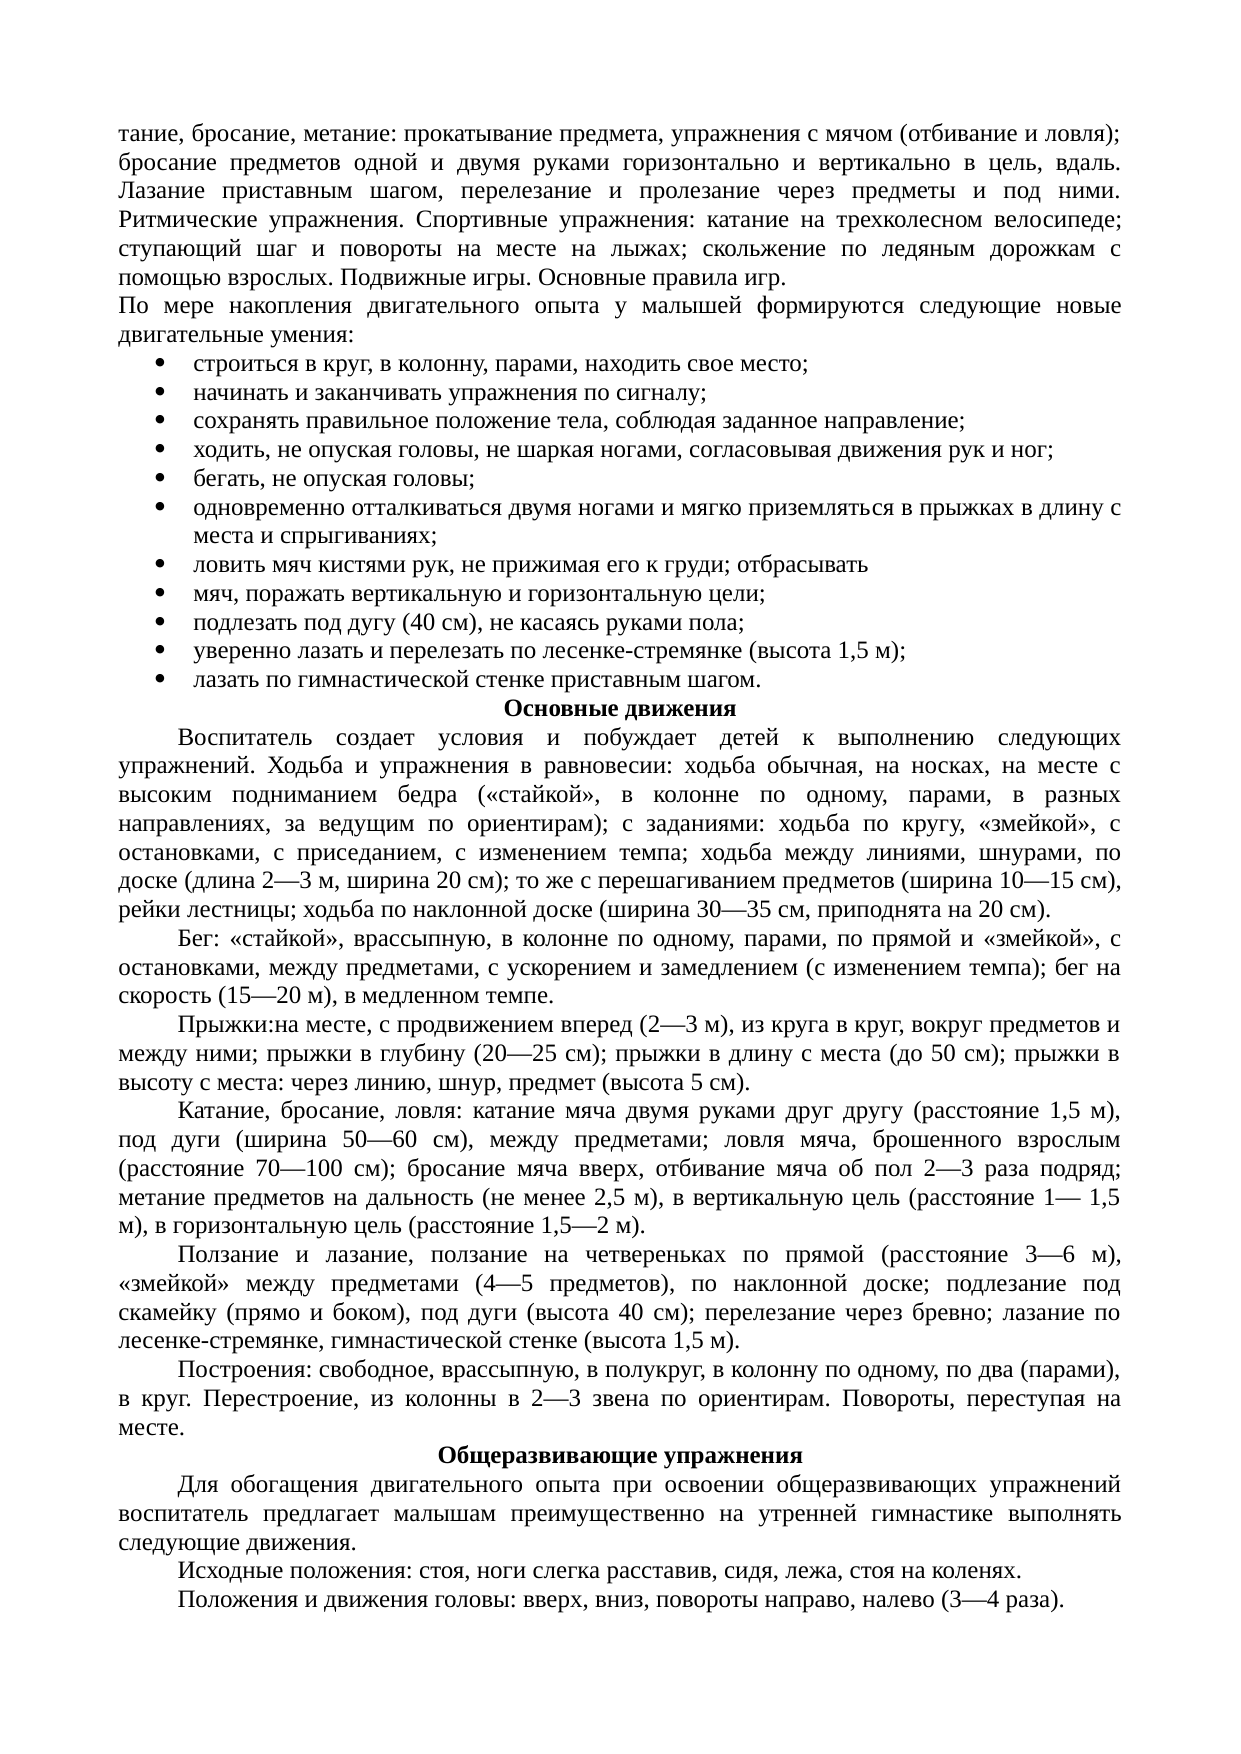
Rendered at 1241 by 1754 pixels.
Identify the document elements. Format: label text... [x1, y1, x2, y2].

text Катание, бросание, ловля: катание мяча двумя руками друг другу (расстояние 1,5 м), под дуги (ширина 50—60 см), между предметами; ловля мяча, брошенного взрослым (расстояние 70—100 см); бросание мяча вверх, отбивание мяча об пол 2—3 раза подряд; метание предметов на дальность (не менее 2,5 м), в вертикальную цель (расстояние 1— 1,5 м), в горизонтальную цель (расстояние 1,5—2 м). [118, 1096, 1122, 1239]
text Ползание и лазание, ползание на четвереньках по прямой (рас­стояние 3—6 м), «змейкой» между предметами (4—5 предметов), по наклонной доске; подлезание под скамейку (прямо и боком), под дуги (высота 40 см); перелезание через бревно; лазание по лесенке-стремянке, гимнастической стенке (высота 1,5 м). [118, 1239, 1122, 1354]
list мяч, поражать вертикальную и горизонтальную цели; [156, 578, 1122, 607]
text Общеразвивающие упражнения [118, 1441, 1122, 1469]
list подлезать под дугу (40 см), не касаясь руками пола; [156, 607, 1122, 636]
list бегать, не опуская головы; [156, 463, 1122, 492]
text тание, бросание, метание: прокатывание предмета, упражнения с мячом (отбивание и ловля); бросание предметов одной и двумя руками гори­зонтально и вертикально в цель, вдаль. Лазание приставным шагом, перелезание и пролезание через предметы и под ними. Ритмические упражнения. Спортивные упражнения: катание на трехколесном вело­сипеде; ступающий шаг и повороты на месте на лыжах; скольжение по ледяным дорожкам с помощью взрослых. Подвижные игры. Основные правила игр. [118, 118, 1122, 291]
text Воспитатель создает условия и побуждает детей к выполнению следующих упражнений. Ходьба и упражнения в равновесии: ходьба обычная, на носках, на месте с высоким подниманием бедра («стайкой», в колонне по одному, парами, в разных направлениях, за ведущим по ориентирам); с заданиями: ходьба по кругу, «змейкой», с остановками, с присе­данием, с изменением темпа; ходьба между линиями, шнурами, по доске (длина 2—3 м, ширина 20 см); то же с перешагиванием пред­метов (ширина 10—15 см), рейки лестницы; ходьба по наклонной доске (ширина 30—35 см, приподнята на 20 см). [118, 722, 1122, 923]
list начинать и заканчивать упражнения по сигналу; [156, 377, 1122, 406]
list сохранять правильное положение тела, соблюдая заданное на­правление; [156, 406, 1122, 434]
text Прыжки:на месте, с продвижением вперед (2—3 м), из круга в круг, вокруг предметов и между ними; прыжки в глубину (20—25 см); прыжки в длину с места (до 50 см); прыжки в высоту с места: через линию, шнур, предмет (высота 5 см). [118, 1009, 1122, 1096]
list строиться в круг, в колонну, парами, находить свое место; [156, 348, 1122, 377]
text Положения и движения головы: вверх, вниз, повороты направо, налево (3—4 раза). [118, 1584, 1122, 1613]
text Построения: свободное, врассыпную, в полукруг, в колонну по одному, по два (парами), в круг. Перестроение, из колонны в 2—3 звена по ориентирам. Повороты, переступая на месте. [118, 1354, 1122, 1441]
text Для обогащения двигательного опыта при освоении общеразвивающих упражнений воспитатель предлагает малышам преимущест­венно на утренней гимнастике выполнять следующие движения. [118, 1469, 1122, 1556]
text Основные движения [118, 693, 1122, 722]
list ловить мяч кистями рук, не прижимая его к груди; отбрасывать [156, 549, 1122, 578]
list одновременно отталкиваться двумя ногами и мягко приземлять­ся в прыжках в длину с места и спрыгиваниях; [156, 492, 1122, 549]
list уверенно лазать и перелезать по лесенке-стремянке (высота 1,5 м); [156, 636, 1122, 664]
list ходить, не опуская головы, не шаркая ногами, согласовывая движения рук и ног; [156, 434, 1122, 463]
list лазать по гимнастической стенке приставным шагом. [156, 664, 1122, 693]
text Исходные положения: стоя, ноги слегка расставив, сидя, лежа, стоя на коленях. [118, 1556, 1122, 1584]
text По мере накопления двигательного опыта у малышей формируют­ся следующие новые двигательные умения: [118, 291, 1122, 348]
text Бег: «стайкой», врассыпную, в колонне по одному, парами, по прямой и «змейкой», с остановками, между предметами, с ускорением и замедлением (с изменением темпа); бег на скорость (15—20 м), в медленном темпе. [118, 923, 1122, 1009]
